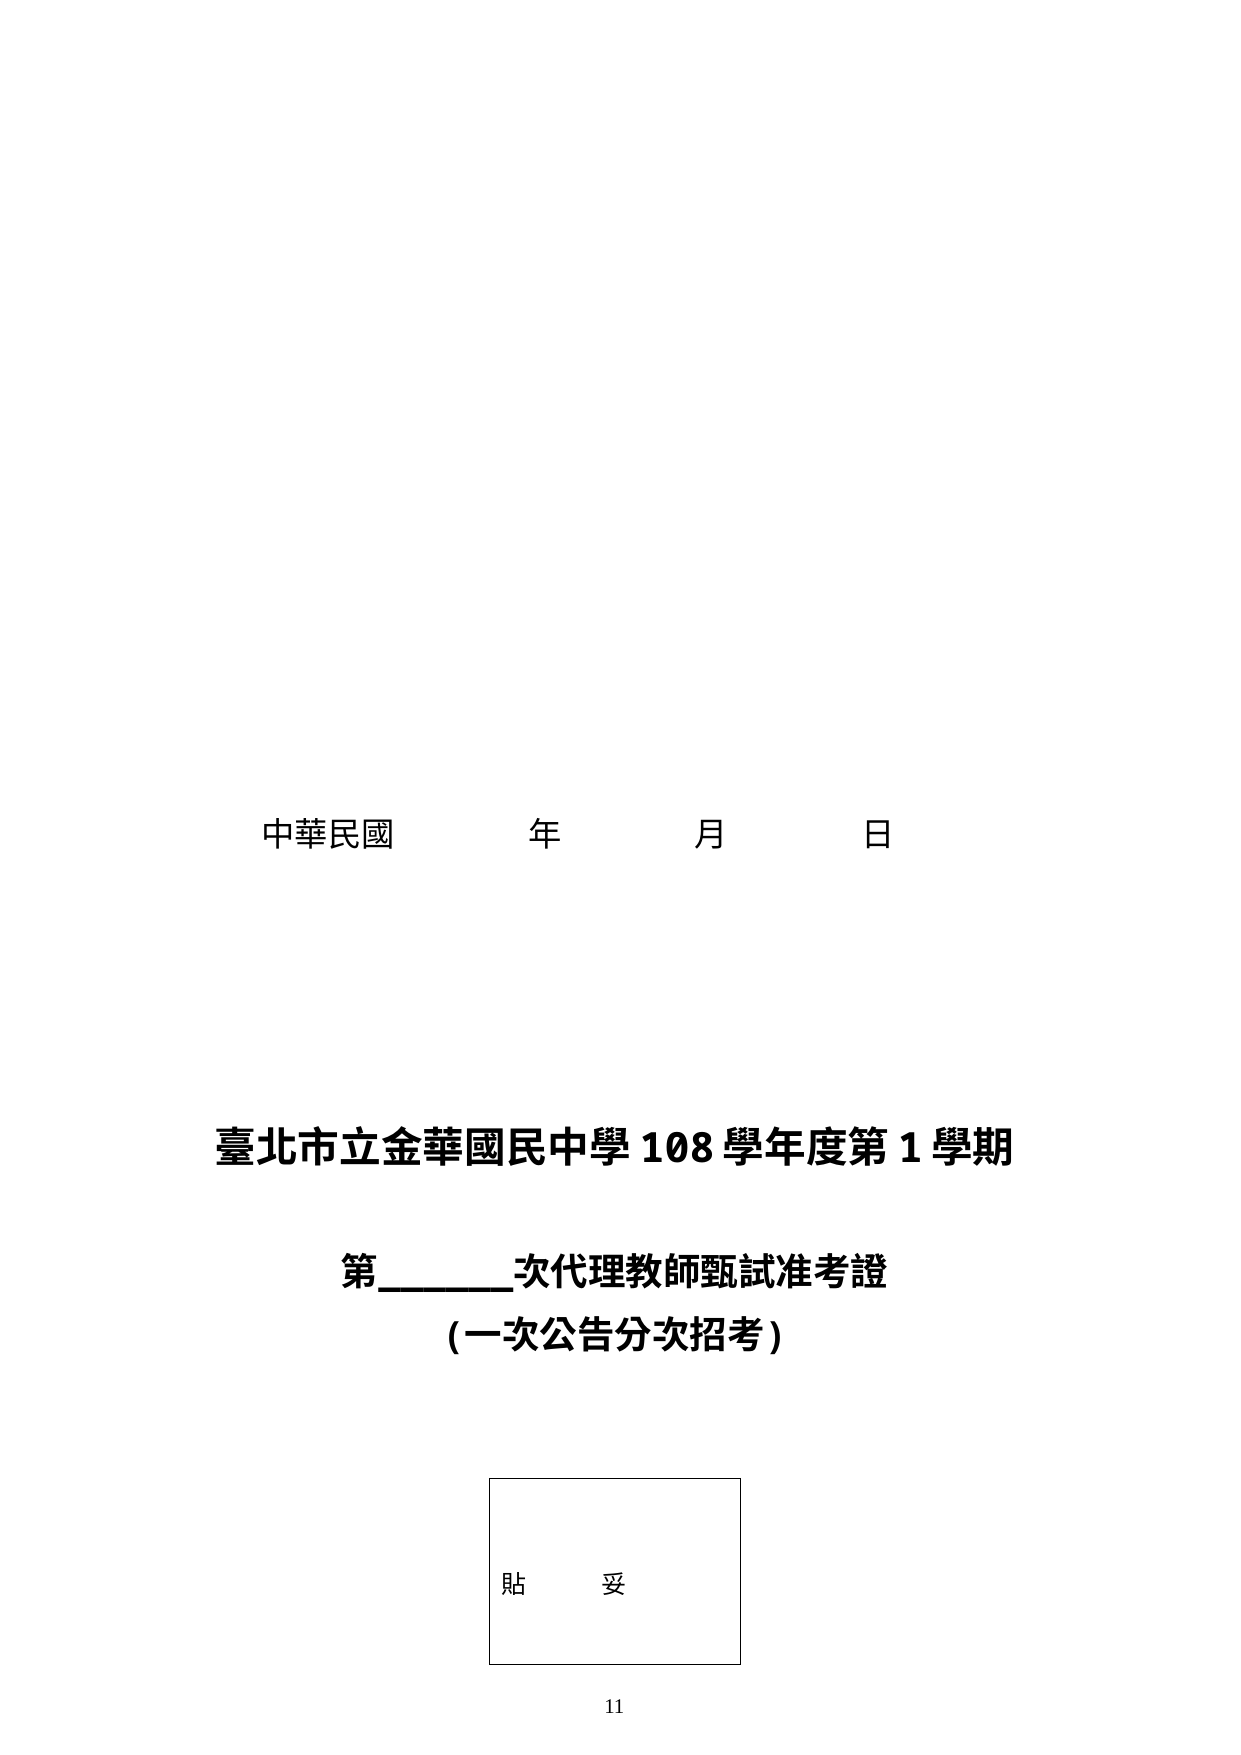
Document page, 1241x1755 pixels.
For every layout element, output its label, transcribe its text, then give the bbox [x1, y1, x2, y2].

text 第______次代理教師甄試准考證 [94, 1228, 1134, 1290]
text 臺北市立金華國民中學108學年度第1學期 [94, 1103, 1134, 1165]
text 中華民國 年 月 日 [94, 790, 1134, 853]
table_header 貼 妥 [490, 1479, 740, 1664]
text (一次公告分次招考) [94, 1290, 1134, 1353]
